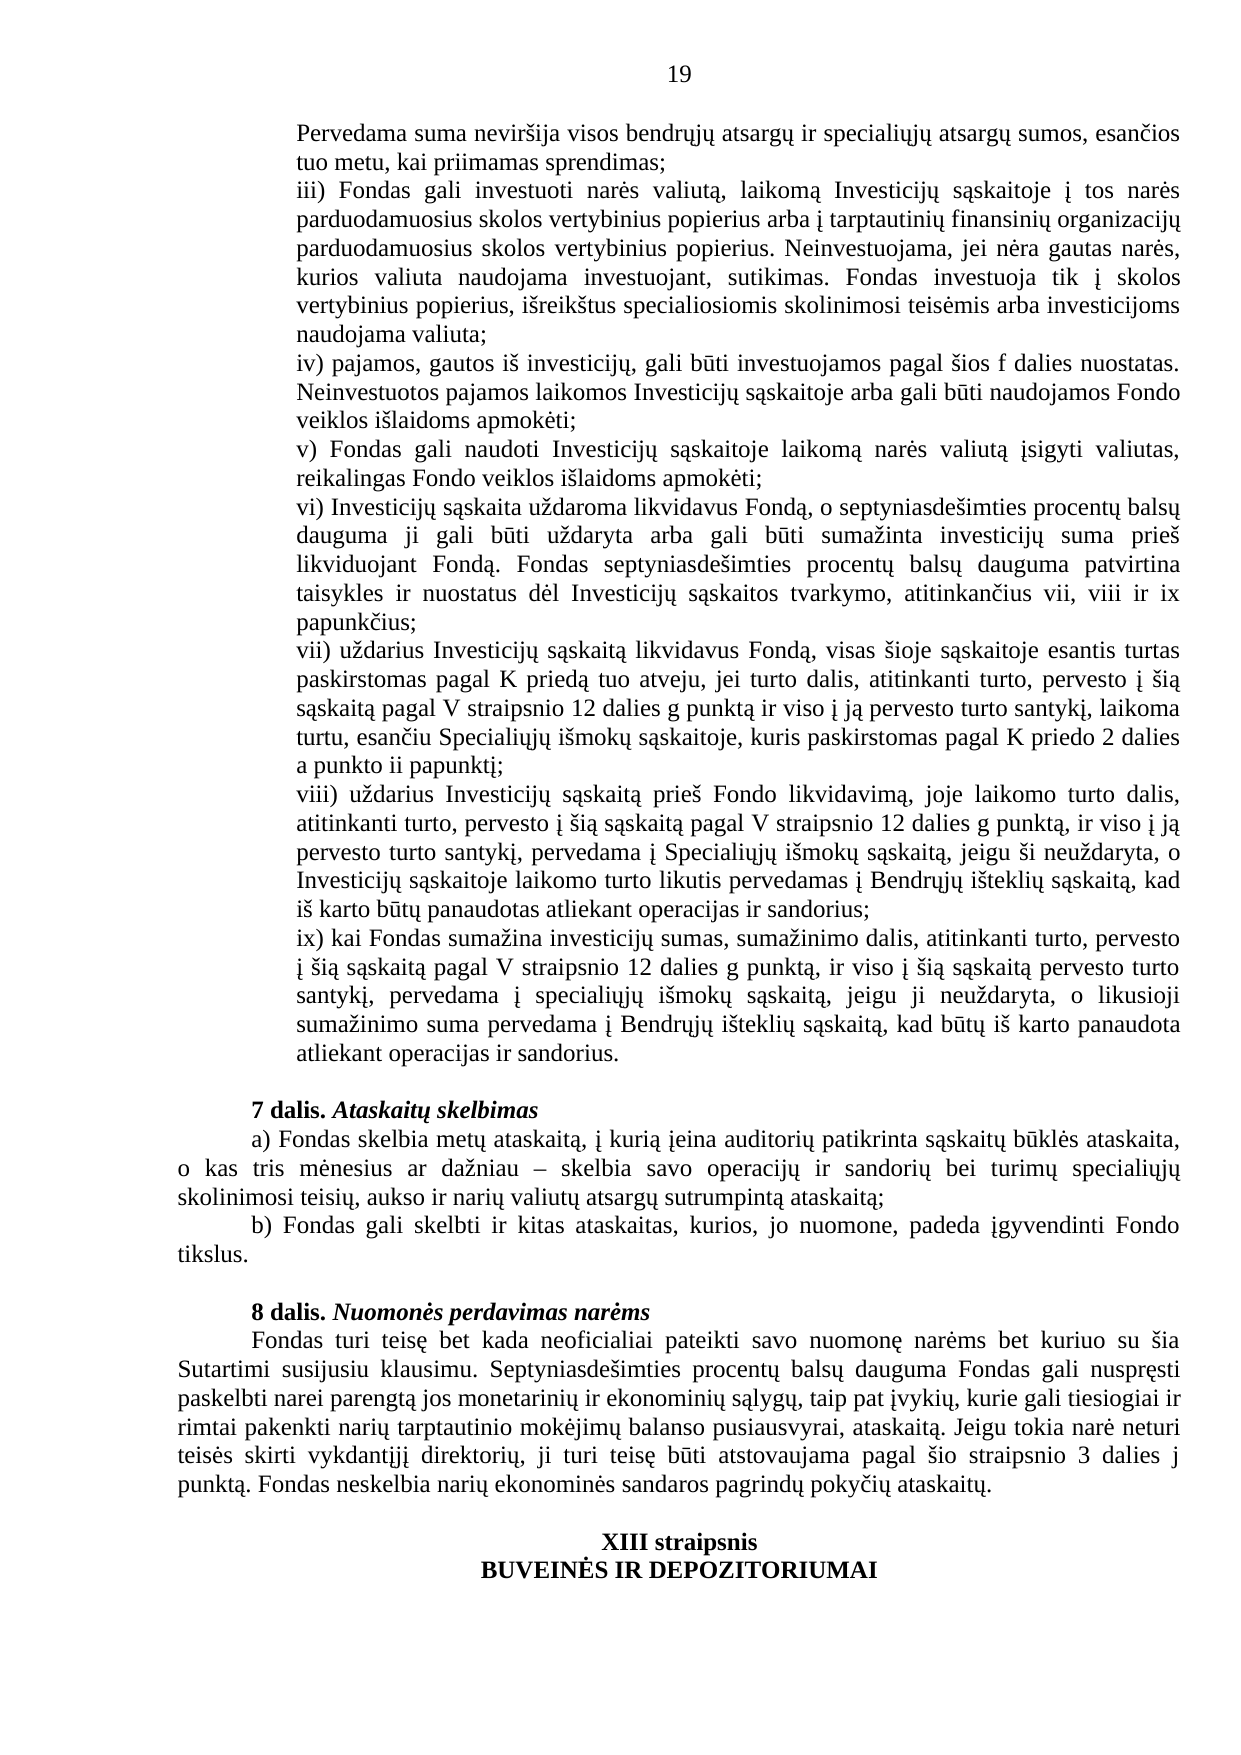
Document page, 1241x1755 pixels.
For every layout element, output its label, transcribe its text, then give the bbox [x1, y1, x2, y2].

text vi) Investicijų sąskaita uždaroma likvidavus Fondą, o septyniasdešimties procentų balsų dauguma ji gali būti uždaryta arba gali būti sumažinta investicijų suma prieš likviduojant Fondą. Fondas septyniasdešimties procentų balsų dauguma patvirtina taisykles ir nuostatus dėl Investicijų sąskaitos tvarkymo, atitinkančius vii, viii ir ix papunkčius; [296, 492, 1181, 636]
text v) Fondas gali naudoti Investicijų sąskaitoje laikomą narės valiutą įsigyti valiutas, reikalingas Fondo veiklos išlaidoms apmokėti; [296, 434, 1181, 492]
text iii) Fondas gali investuoti narės valiutą, laikomą Investicijų sąskaitoje į tos narės parduodamuosius skolos vertybinius popierius arba į tarptautinių finansinių organizacijų parduodamuosius skolos vertybinius popierius. Neinvestuojama, jei nėra gautas narės, kurios valiuta naudojama investuojant, sutikimas. Fondas investuoja tik į skolos vertybinius popierius, išreikštus specialiosiomis skolinimosi teisėmis arba investicijoms naudojama valiuta; [296, 176, 1181, 348]
text a) Fondas skelbia metų ataskaitą, į kurią įeina auditorių patikrinta sąskaitų būklės ataskaita, o kas tris mėnesius ar dažniau – skelbia savo operacijų ir sandorių bei turimų specialiųjų skolinimosi teisių, aukso ir narių valiutų atsargų sutrumpintą ataskaitą; [177, 1124, 1181, 1211]
text 7 dalis. Ataskaitų skelbimas [177, 1096, 1181, 1124]
text iv) pajamos, gautos iš investicijų, gali būti investuojamos pagal šios f dalies nuostatas. Neinvestuotos pajamos laikomos Investicijų sąskaitoje arba gali būti naudojamos Fondo veiklos išlaidoms apmokėti; [296, 348, 1181, 434]
text viii) uždarius Investicijų sąskaitą prieš Fondo likvidavimą, joje laikomo turto dalis, atitinkanti turto, pervesto į šią sąskaitą pagal V straipsnio 12 dalies g punktą, ir viso į ją pervesto turto santykį, pervedama į Specialiųjų išmokų sąskaitą, jeigu ši neuždaryta, o Investicijų sąskaitoje laikomo turto likutis pervedamas į Bendrųjų išteklių sąskaitą, kad iš karto būtų panaudotas atliekant operacijas ir sandorius; [296, 779, 1181, 923]
text b) Fondas gali skelbti ir kitas ataskaitas, kurios, jo nuomone, padeda įgyvendinti Fondo tikslus. [177, 1211, 1181, 1268]
text Buveinės ir depozitoriumai [177, 1556, 1181, 1584]
text ix) kai Fondas sumažina investicijų sumas, sumažinimo dalis, atitinkanti turto, pervesto į šią sąskaitą pagal V straipsnio 12 dalies g punktą, ir viso į šią sąskaitą pervesto turto santykį, pervedama į specialiųjų išmokų sąskaitą, jeigu ji neuždaryta, o likusioji sumažinimo suma pervedama į Bendrųjų išteklių sąskaitą, kad būtų iš karto panaudota atliekant operacijas ir sandorius. [296, 923, 1181, 1067]
text Fondas turi teisę bet kada neoficialiai pateikti savo nuomonę narėms bet kuriuo su šia Sutartimi susijusiu klausimu. Septyniasdešimties procentų balsų dauguma Fondas gali nuspręsti paskelbti narei parengtą jos monetarinių ir ekonominių sąlygų, taip pat įvykių, kurie gali tiesiogiai ir rimtai pakenkti narių tarptautinio mokėjimų balanso pusiausvyrai, ataskaitą. Jeigu tokia narė neturi teisės skirti vykdantįjį direktorių, ji turi teisę būti atstovaujama pagal šio straipsnio 3 dalies j punktą. Fondas neskelbia narių ekonominės sandaros pagrindų pokyčių ataskaitų. [177, 1326, 1181, 1498]
text vii) uždarius Investicijų sąskaitą likvidavus Fondą, visas šioje sąskaitoje esantis turtas paskirstomas pagal K priedą tuo atveju, jei turto dalis, atitinkanti turto, pervesto į šią sąskaitą pagal V straipsnio 12 dalies g punktą ir viso į ją pervesto turto santykį, laikoma turtu, esančiu Specialiųjų išmokų sąskaitoje, kuris paskirstomas pagal K priedo 2 dalies a punkto ii papunktį; [296, 636, 1181, 779]
text 8 dalis. Nuomonės perdavimas narėms [177, 1297, 1181, 1326]
text XIII straipsnis [177, 1527, 1181, 1556]
text Pervedama suma neviršija visos bendrųjų atsargų ir specialiųjų atsargų sumos, esančios tuo metu, kai priimamas sprendimas; [296, 118, 1181, 176]
